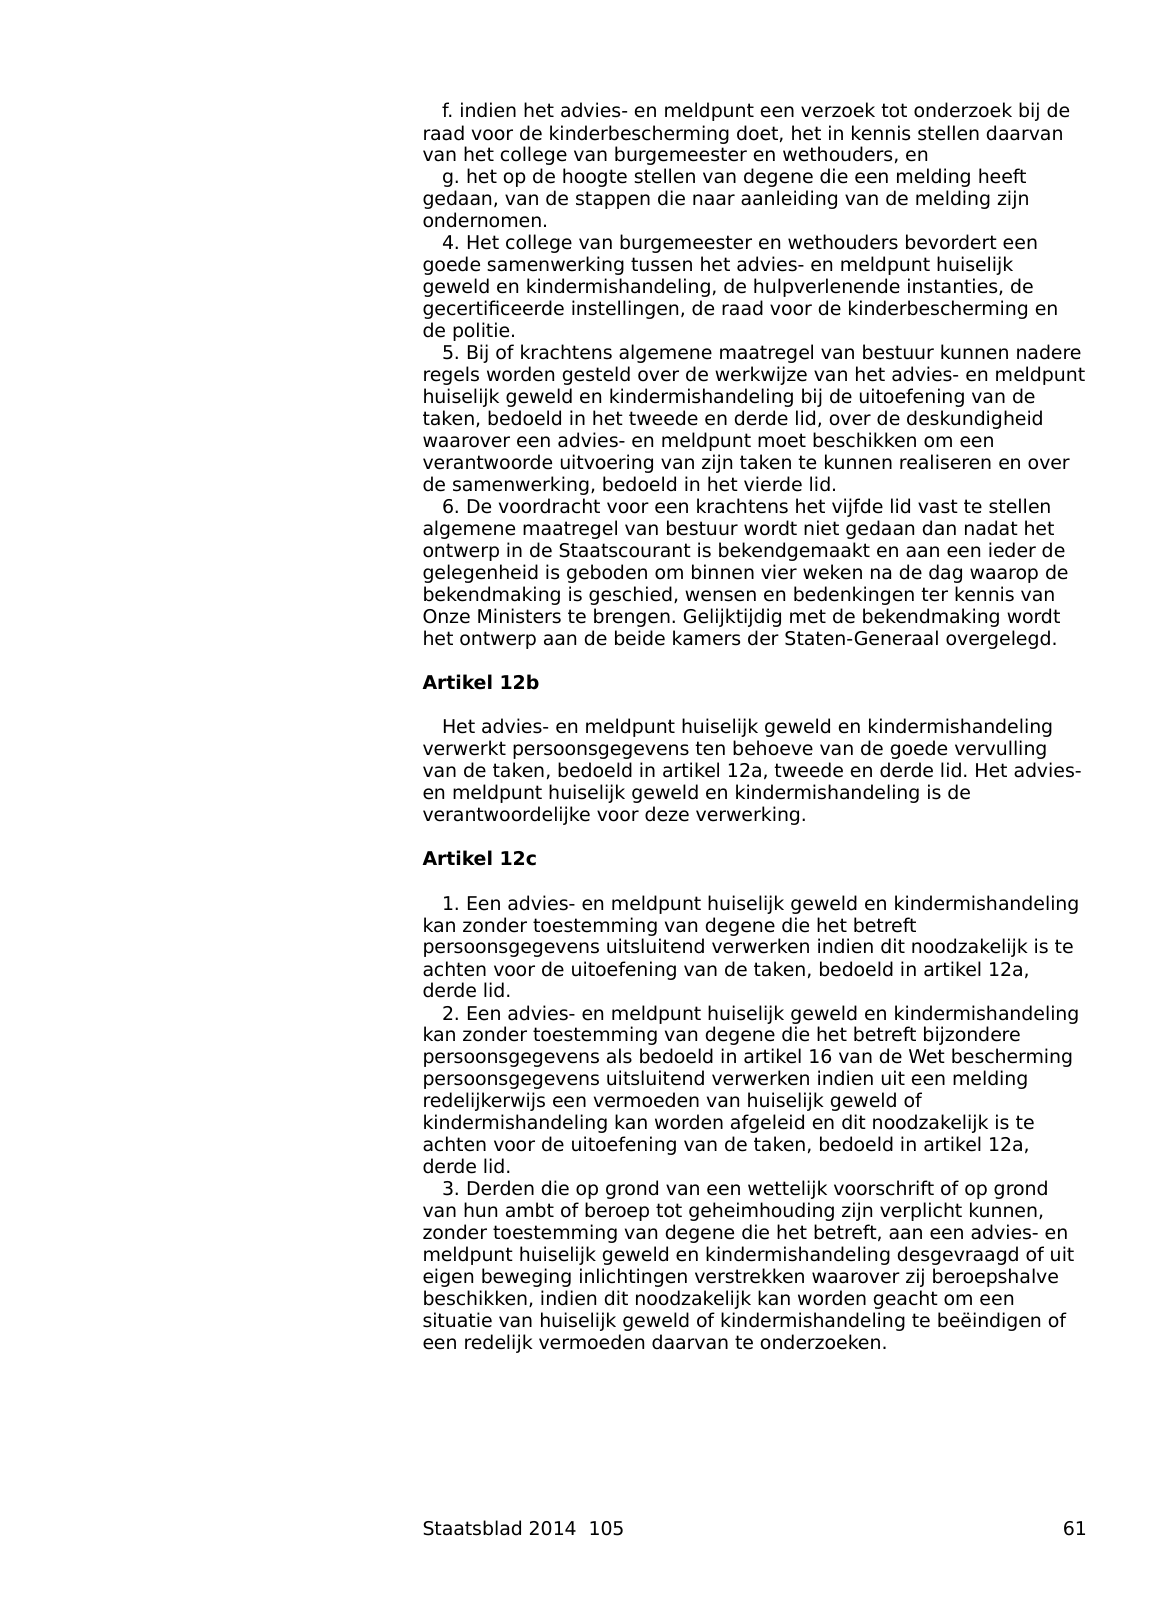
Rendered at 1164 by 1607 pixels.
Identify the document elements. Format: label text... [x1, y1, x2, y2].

subtitle Artikel 12b [422, 672, 1087, 694]
subtitle Artikel 12c [422, 848, 1087, 870]
text 6. De voordracht voor een krachtens het vijfde lid vast te stellen algemene maatregel van bestuur wordt niet gedaan dan nadat het ontwerp in de Staatscourant is bekendgemaakt en aan een ieder de gelegenheid is geboden om binnen vier weken na de dag waarop de bekendmaking is geschied, wensen en bedenkingen ter kennis van Onze Ministers te brengen. Gelijktijdig met de bekendmaking wordt het ontwerp aan de beide kamers der Staten-Generaal overgelegd. [422, 496, 1087, 650]
text 5. Bij of krachtens algemene maatregel van bestuur kunnen nadere regels worden gesteld over de werkwijze van het advies- en meldpunt huiselijk geweld en kindermishandeling bij de uitoefening van de taken, bedoeld in het tweede en derde lid, over de deskundigheid waarover een advies- en meldpunt moet beschikken om een verantwoorde uitvoering van zijn taken te kunnen realiseren en over de samenwerking, bedoeld in het vierde lid. [422, 342, 1087, 496]
text 1. Een advies- en meldpunt huiselijk geweld en kindermishandeling kan zonder toestemming van degene die het betreft persoonsgegevens uitsluitend verwerken indien dit noodzakelijk is te achten voor de uitoefening van de taken, bedoeld in artikel 12a, derde lid. [422, 892, 1087, 1002]
text 2. Een advies- en meldpunt huiselijk geweld en kindermishandeling kan zonder toestemming van degene die het betreft bijzondere persoonsgegevens als bedoeld in artikel 16 van de Wet bescherming persoonsgegevens uitsluitend verwerken indien uit een melding redelijkerwijs een vermoeden van huiselijk geweld of kindermishandeling kan worden afgeleid en dit noodzakelijk is te achten voor de uitoefening van de taken, bedoeld in artikel 12a, derde lid. [422, 1002, 1087, 1178]
text 4. Het college van burgemeester en wethouders bevordert een goede samenwerking tussen het advies- en meldpunt huiselijk geweld en kindermishandeling, de hulpverlenende instanties, de gecertificeerde instellingen, de raad voor de kinderbescherming en de politie. [422, 232, 1087, 342]
text f. indien het advies- en meldpunt een verzoek tot onderzoek bij de raad voor de kinderbescherming doet, het in kennis stellen daarvan van het college van burgemeester en wethouders, en [422, 100, 1087, 166]
text g. het op de hoogte stellen van degene die een melding heeft gedaan, van de stappen die naar aanleiding van de melding zijn ondernomen. [422, 166, 1087, 232]
text 3. Derden die op grond van een wettelijk voorschrift of op grond van hun ambt of beroep tot geheimhouding zijn verplicht kunnen, zonder toestemming van degene die het betreft, aan een advies- en meldpunt huiselijk geweld en kindermishandeling desgevraagd of uit eigen beweging inlichtingen verstrekken waarover zij beroepshalve beschikken, indien dit noodzakelijk kan worden geacht om een situatie van huiselijk geweld of kindermishandeling te beëindigen of een redelijk vermoeden daarvan te onderzoeken. [422, 1178, 1087, 1354]
text Het advies- en meldpunt huiselijk geweld en kindermishandeling verwerkt persoonsgegevens ten behoeve van de goede vervulling van de taken, bedoeld in artikel 12a, tweede en derde lid. Het advies- en meldpunt huiselijk geweld en kindermishandeling is de verantwoordelijke voor deze verwerking. [422, 716, 1087, 826]
